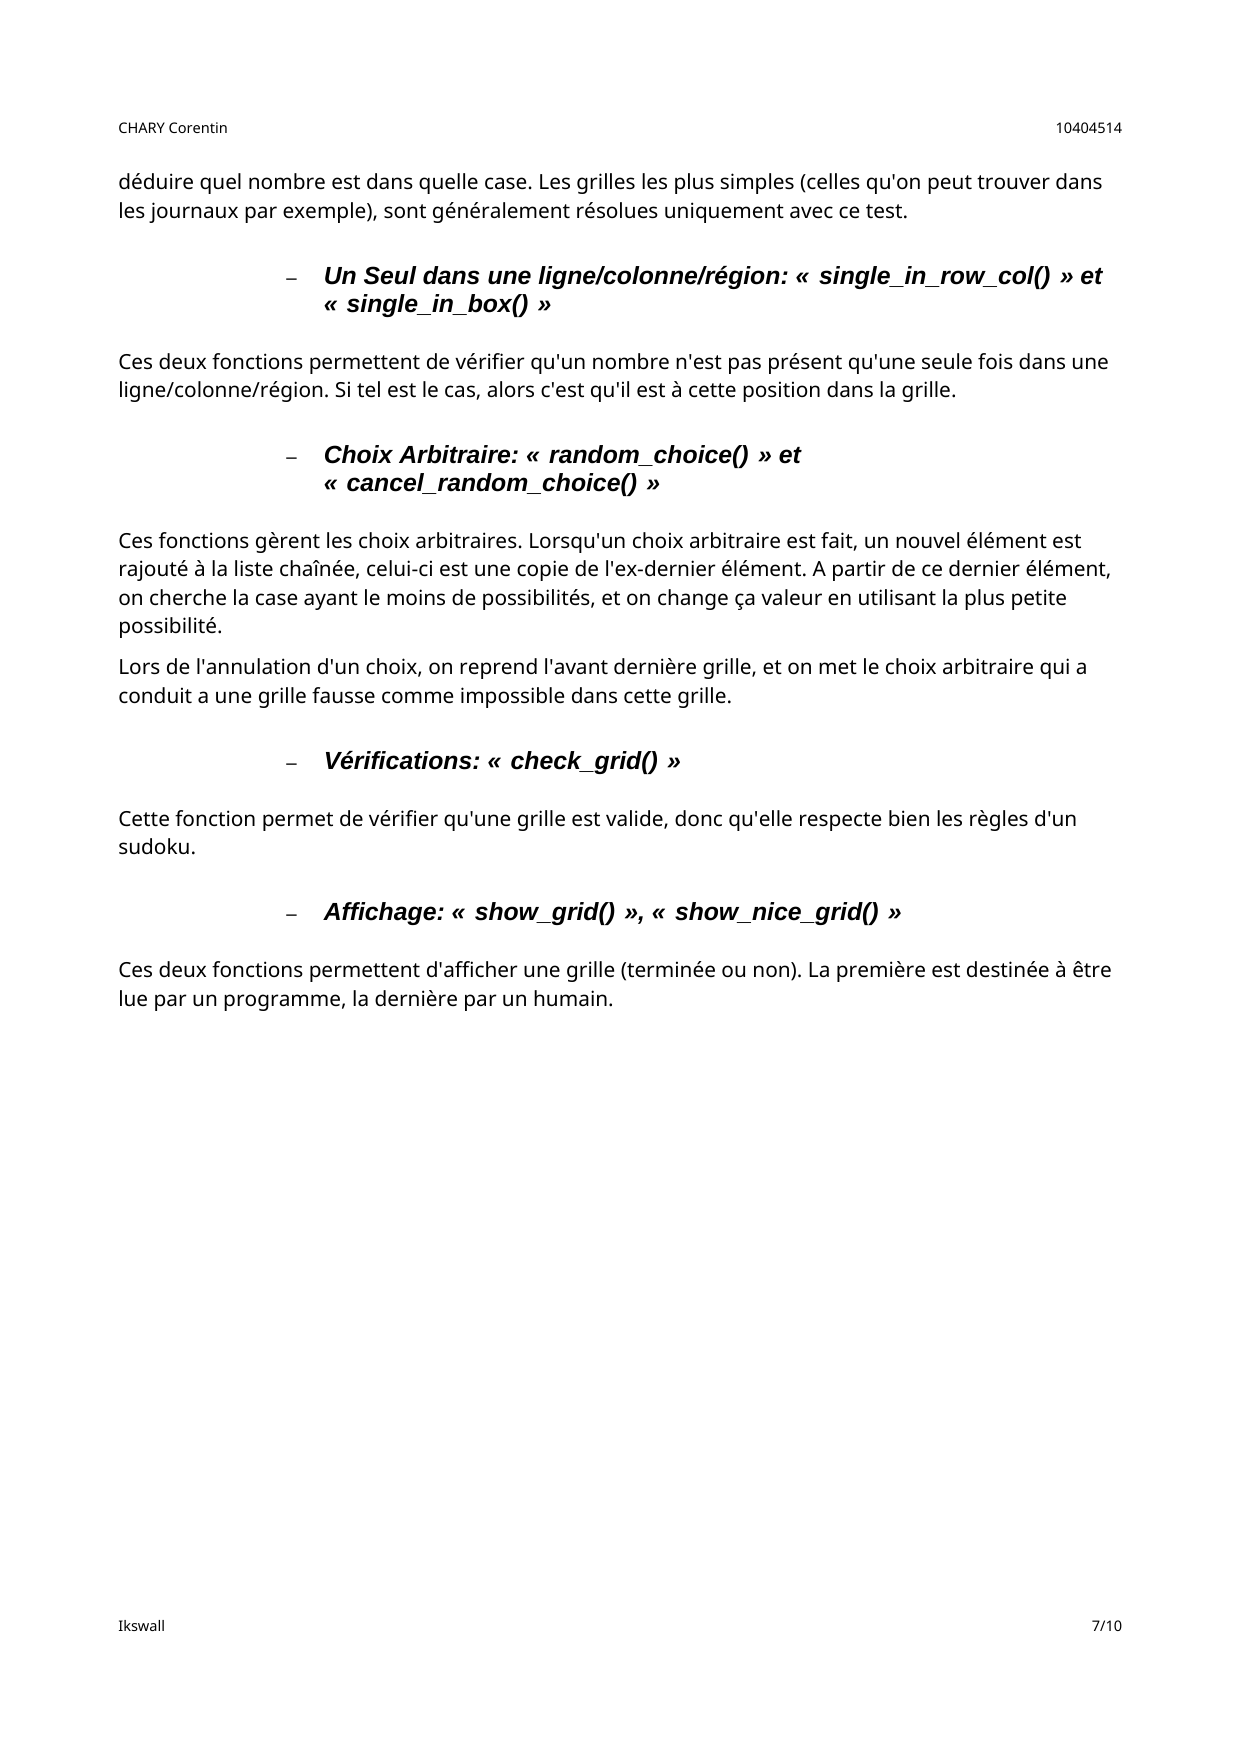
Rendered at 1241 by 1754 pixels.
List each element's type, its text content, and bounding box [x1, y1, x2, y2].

text Cette fonction permet de vérifier qu'une grille est valide, donc qu'elle respecte bien les règles d'un sudoku. [118, 804, 1122, 861]
text déduire quel nombre est dans quelle case. Les grilles les plus simples (celles qu'on peut trouver dans les journaux par exemple), sont généralement résolues uniquement avec ce test. [118, 167, 1122, 224]
text Lors de l'annulation d'un choix, on reprend l'avant dernière grille, et on met le choix arbitraire qui a conduit a une grille fausse comme impossible dans cette grille. [118, 652, 1122, 709]
text Ces fonctions gèrent les choix arbitraires. Lorsqu'un choix arbitraire est fait, un nouvel élément est rajouté à la liste chaînée, celui-ci est une copie de l'ex-dernier élément. A partir de ce dernier élément, on cherche la case ayant le moins de possibilités, et on change ça valeur en utilisant la plus petite possibilité. [118, 526, 1122, 640]
subtitle Choix Arbitraire: « random_choice() » et « cancel_random_choice() » [286, 441, 1122, 497]
text Ces deux fonctions permettent d'afficher une grille (terminée ou non). La première est destinée à être lue par un programme, la dernière par un humain. [118, 955, 1122, 1012]
subtitle Affichage: « show_grid() », « show_nice_grid() » [286, 898, 1122, 926]
subtitle Un Seul dans une ligne/colonne/région: « single_in_row_col() » et « single_in_box() » [286, 262, 1122, 317]
subtitle Vérifications: « check_grid() » [286, 747, 1122, 774]
text Ces deux fonctions permettent de vérifier qu'un nombre n'est pas présent qu'une seule fois dans une ligne/colonne/région. Si tel est le cas, alors c'est qu'il est à cette position dans la grille. [118, 347, 1122, 404]
